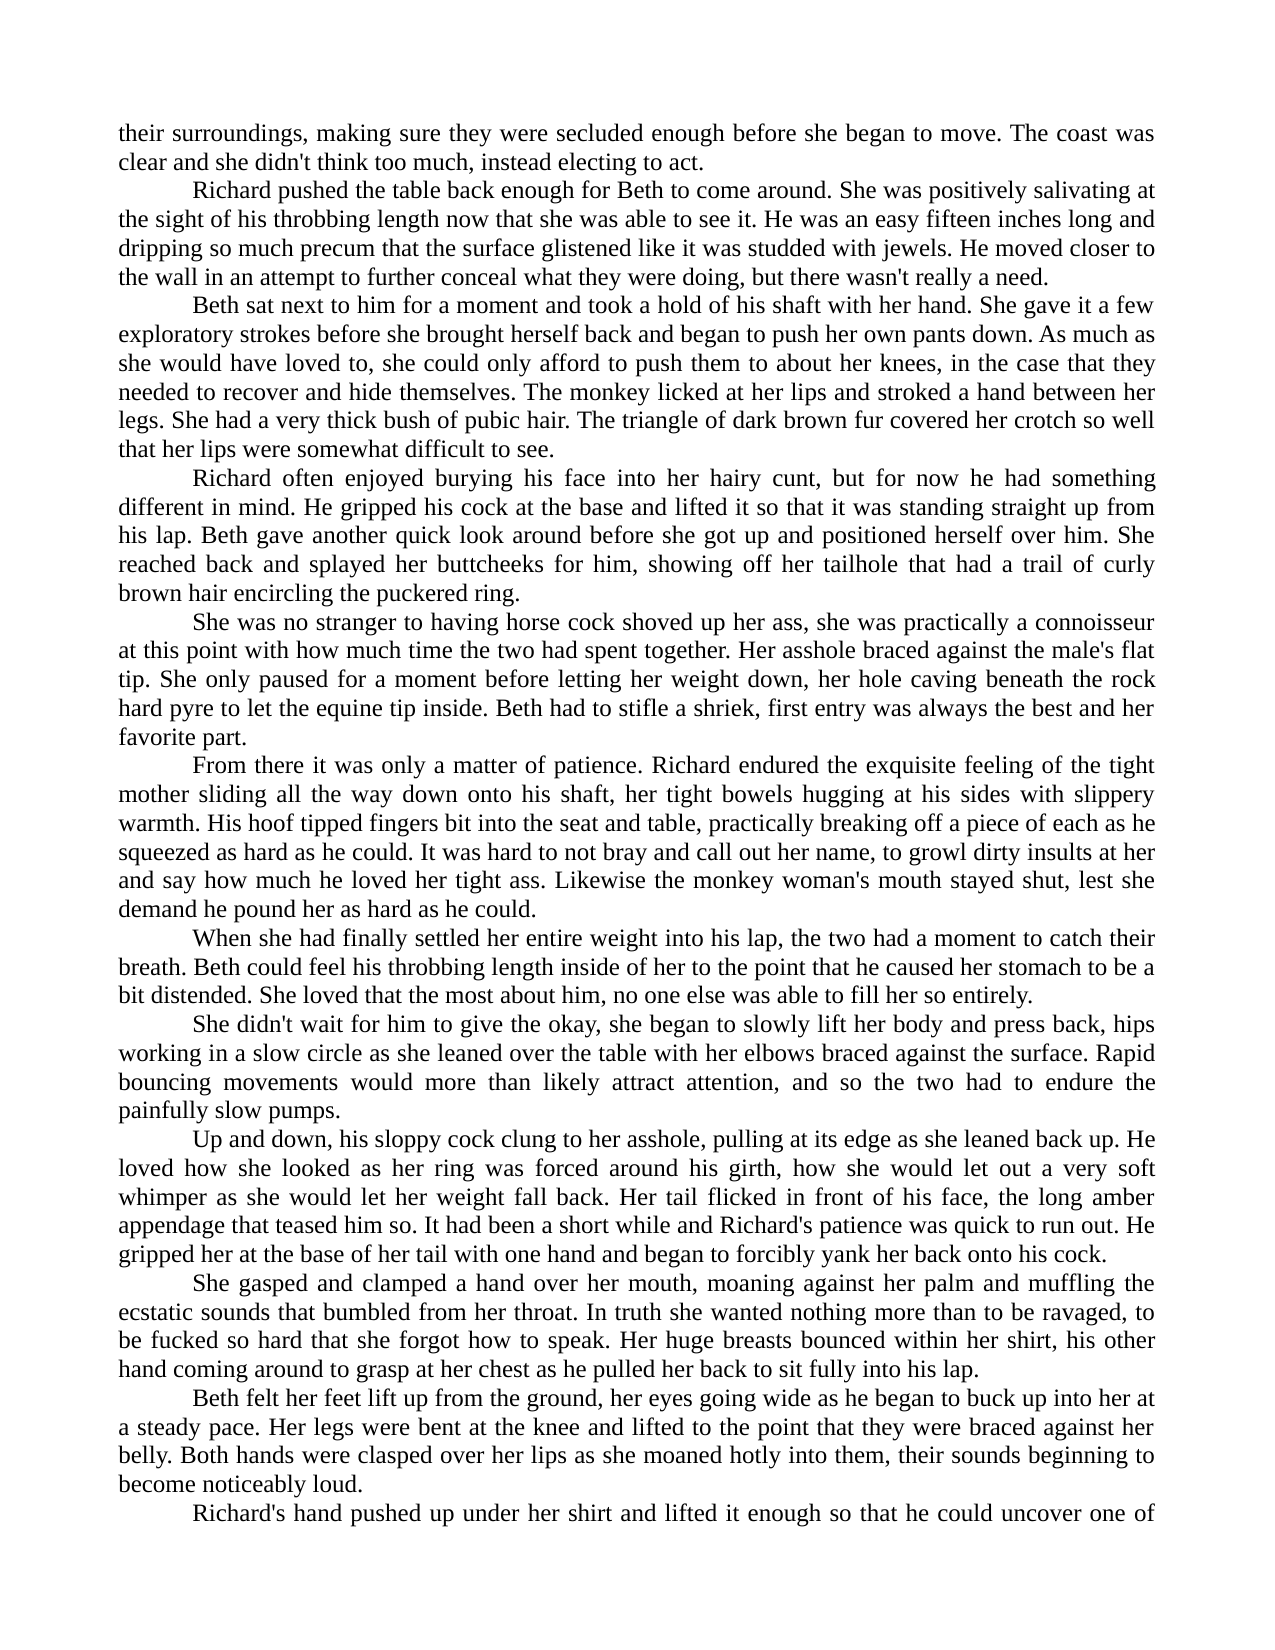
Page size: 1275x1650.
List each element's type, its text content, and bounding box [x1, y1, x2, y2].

text She didn't wait for him to give the okay, she began to slowly lift her body and press back, hips working in a slow circle as she leaned over the table with her elbows braced against the surface. Rapid bouncing movements would more than likely attract attention, and so the two had to endure the painfully slow pumps. [118, 1009, 1157, 1124]
text She was no stranger to having horse cock shoved up her ass, she was practically a connoisseur at this point with how much time the two had spent together. Her asshole braced against the male's flat tip. She only paused for a moment before letting her weight down, her hole caving beneath the rock hard pyre to let the equine tip inside. Beth had to stifle a shriek, first entry was always the best and her favorite part. [118, 607, 1157, 751]
text Up and down, his sloppy cock clung to her asshole, pulling at its edge as she leaned back up. He loved how she looked as her ring was forced around his girth, how she would let out a very soft whimper as she would let her weight fall back. Her tail flicked in front of his face, the long amber appendage that teased him so. It had been a short while and Richard's patience was quick to run out. He gripped her at the base of her tail with one hand and began to forcibly yank her back onto his cock. [118, 1124, 1157, 1268]
text their surroundings, making sure they were secluded enough before she began to move. The coast was clear and she didn't think too much, instead electing to act. [118, 118, 1157, 176]
text Beth sat next to him for a moment and took a hold of his shaft with her hand. She gave it a few exploratory strokes before she brought herself back and began to push her own pants down. As much as she would have loved to, she could only afford to push them to about her knees, in the case that they needed to recover and hide themselves. The monkey licked at her lips and stroked a hand between her legs. She had a very thick bush of pubic hair. The triangle of dark brown fur covered her crotch so well that her lips were somewhat difficult to see. [118, 291, 1157, 463]
text Richard pushed the table back enough for Beth to come around. She was positively salivating at the sight of his throbbing length now that she was able to see it. He was an easy fifteen inches long and dripping so much precum that the surface glistened like it was studded with jewels. He moved closer to the wall in an attempt to further conceal what they were doing, but there wasn't really a need. [118, 176, 1157, 291]
text When she had finally settled her entire weight into his lap, the two had a moment to catch their breath. Beth could feel his throbbing length inside of her to the point that he caused her stomach to be a bit distended. She loved that the most about him, no one else was able to fill her so entirely. [118, 923, 1157, 1009]
text From there it was only a matter of patience. Richard endured the exquisite feeling of the tight mother sliding all the way down onto his shaft, her tight bowels hugging at his sides with slippery warmth. His hoof tipped fingers bit into the seat and table, practically breaking off a piece of each as he squeezed as hard as he could. It was hard to not bray and call out her name, to growl dirty insults at her and say how much he loved her tight ass. Likewise the monkey woman's mouth stayed shut, lest she demand he pound her as hard as he could. [118, 751, 1157, 923]
text Beth felt her feet lift up from the ground, her eyes going wide as he began to buck up into her at a steady pace. Her legs were bent at the knee and lifted to the point that they were braced against her belly. Both hands were clasped over her lips as she moaned hotly into them, their sounds beginning to become noticeably loud. [118, 1383, 1157, 1498]
text Richard often enjoyed burying his face into her hairy cunt, but for now he had something different in mind. He gripped his cock at the base and lifted it so that it was standing straight up from his lap. Beth gave another quick look around before she got up and positioned herself over him. She reached back and splayed her buttcheeks for him, showing off her tailhole that had a trail of curly brown hair encircling the puckered ring. [118, 463, 1157, 607]
text She gasped and clamped a hand over her mouth, moaning against her palm and muffling the ecstatic sounds that bumbled from her throat. In truth she wanted nothing more than to be ravaged, to be fucked so hard that she forgot how to speak. Her huge breasts bounced within her shirt, his other hand coming around to grasp at her chest as he pulled her back to sit fully into his lap. [118, 1268, 1157, 1383]
text Richard's hand pushed up under her shirt and lifted it enough so that he could uncover one of [118, 1498, 1157, 1527]
